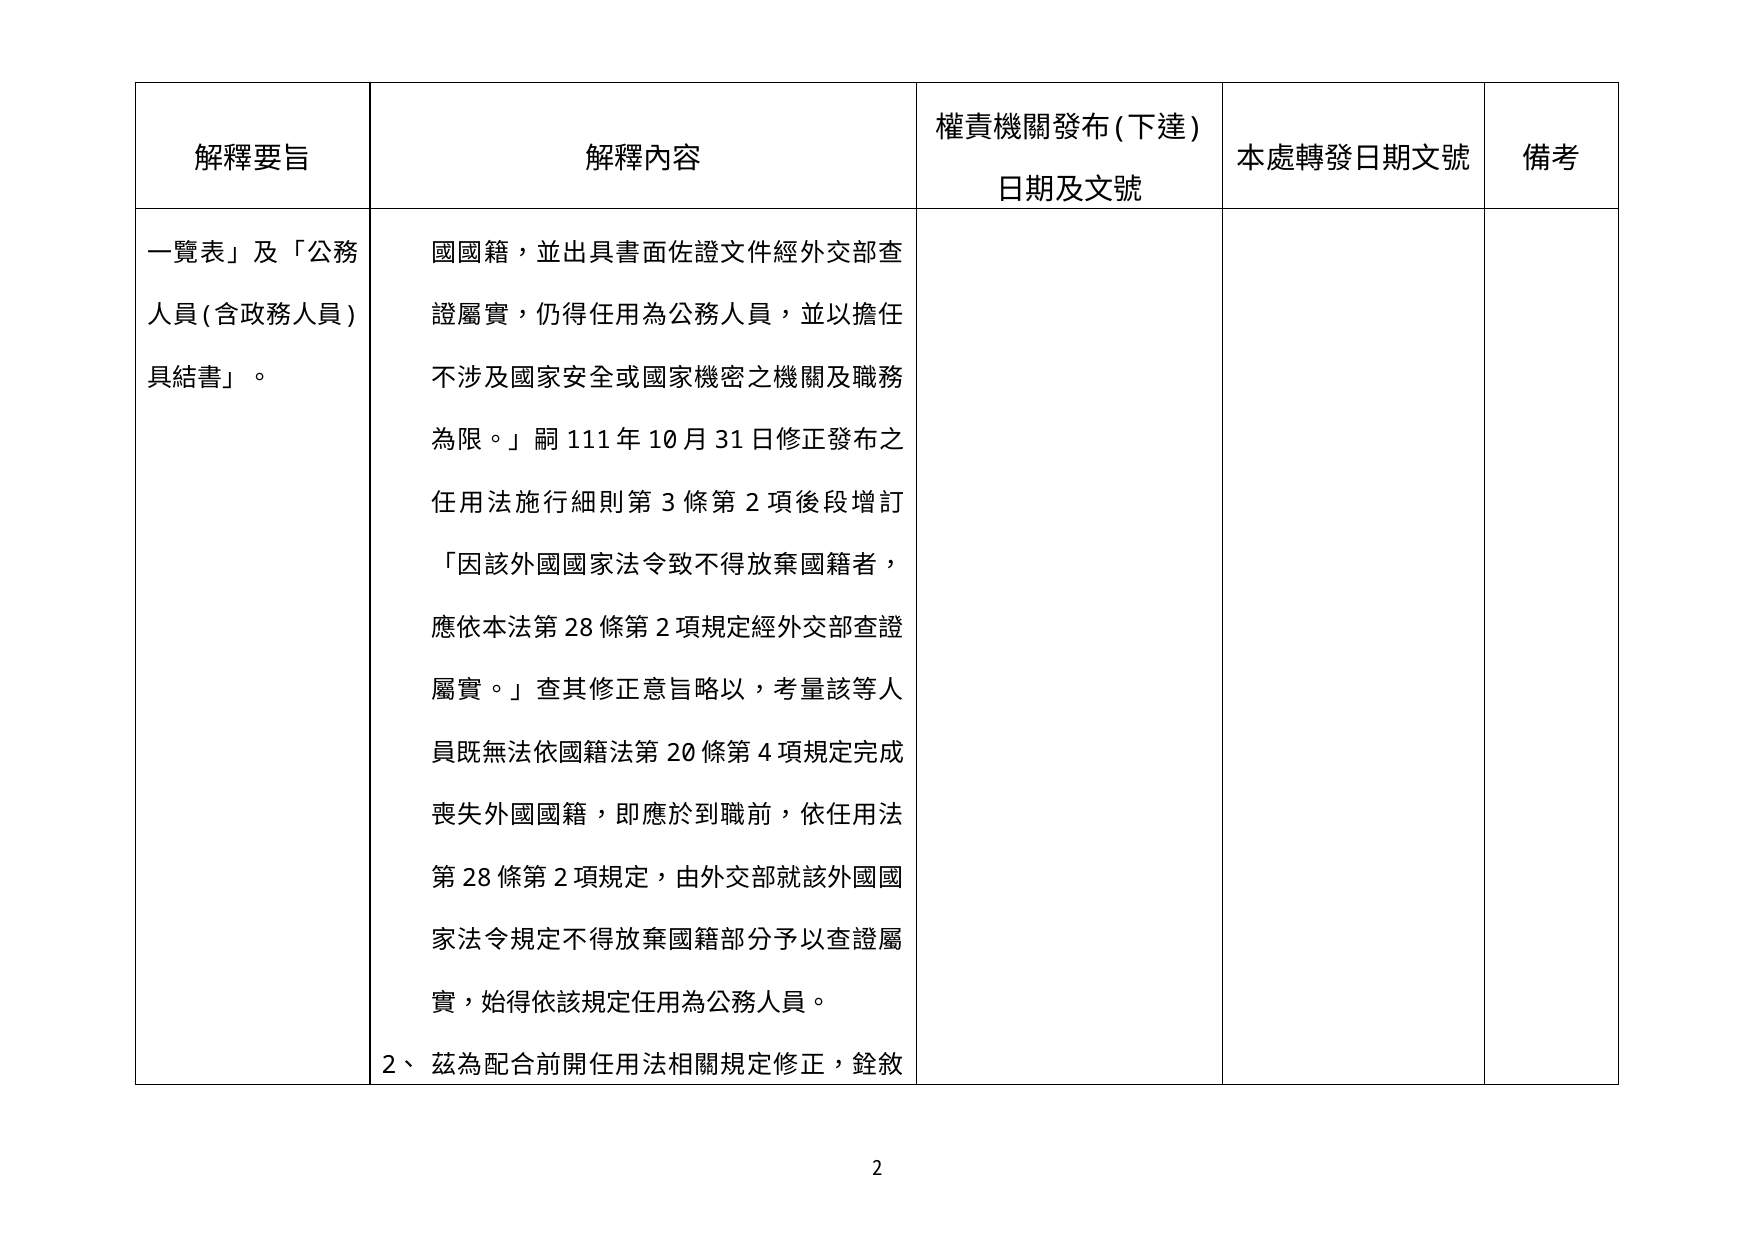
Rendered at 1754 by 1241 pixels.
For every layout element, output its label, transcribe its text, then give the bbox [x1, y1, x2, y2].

table_header 解釋要旨 [136, 83, 369, 208]
table_cell [917, 209, 1222, 1084]
table_header 備考 [1485, 83, 1618, 208]
table_header 解釋內容 [371, 83, 916, 208]
table_cell [1223, 209, 1484, 1084]
table_cell 國國籍，並出具書面佐證文件經外交部查證屬實，仍得任用為公務人員，並以擔任不涉及國家安全或國家機密之機關及職務為限。」嗣111年10月31日修正發布之任用法施行細則第3條第2項後段增訂「因該外國國家法令致不得放棄國籍者，應依本法第28條第2項規定經外交部查證屬實。」查其修正意旨略以，考量該等人員既無法依國籍法第20條第4項規定完成喪失外國國籍，即應於到職前，依任用法第28條第2項規定，由外交部就該外國國家法令規定不得放棄國籍部分予以查證屬實，始得依該規定任用為公務人員。 茲為配合前開任用法相關規定修正，銓敘 [371, 209, 916, 1084]
table_cell [1485, 209, 1618, 1084]
table_header 權責機關發布(下達) 日期及文號 [917, 83, 1222, 208]
table_cell 一覽表」及「公務人員(含政務人員)具結書」。 [136, 209, 369, 1084]
table_header 本處轉發日期文號 [1223, 83, 1484, 208]
